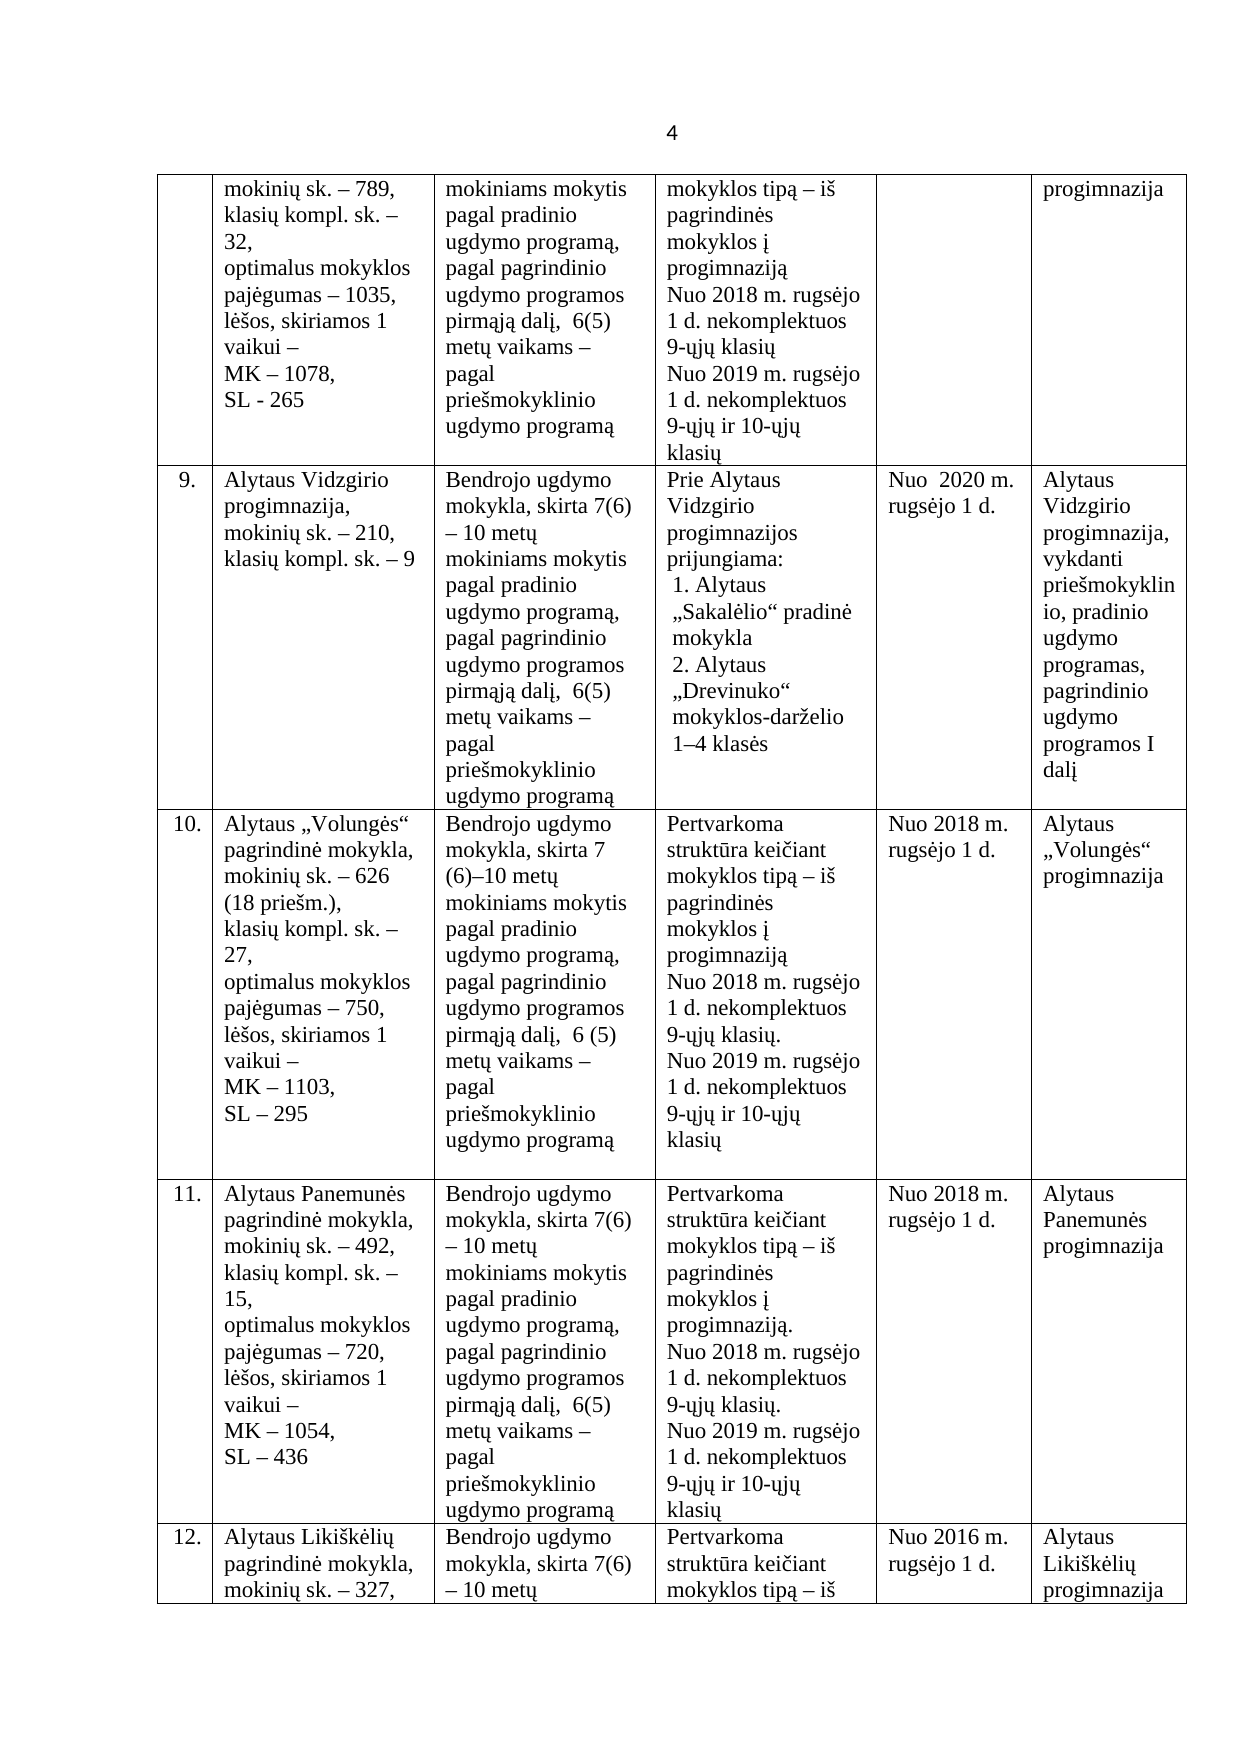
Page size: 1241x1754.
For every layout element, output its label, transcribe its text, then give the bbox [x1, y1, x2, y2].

table_cell Nuo 2020 m. rugsėjo 1 d. [877, 466, 1031, 809]
table_cell Alytaus Likiškėlių progimnazija [1032, 1524, 1186, 1602]
table_cell 12. [158, 1524, 212, 1602]
table_cell Nuo 2018 m. rugsėjo 1 d. [877, 810, 1031, 1179]
table_cell Pertvarkoma struktūra keičiant mokyklos tipą – iš pagrindinės mokyklos į progimnaziją. Nuo 2018 m. rugsėjo 1 d. nekomplektuos 9-ųjų klasių. Nuo 2019 m. rugsėjo 1 d. nekomplektuos 9-ųjų ir 10-ųjų klasių [656, 1180, 876, 1522]
table_cell Nuo 2018 m. rugsėjo 1 d. [877, 1180, 1031, 1522]
table_cell Alytaus Panemunės pagrindinė mokykla, mokinių sk. – 492, klasių kompl. sk. – 15, optimalus mokyklos pajėgumas – 720, lėšos, skiriamos 1 vaikui – MK – 1054, SL – 436 [213, 1180, 434, 1522]
table_cell Alytaus Panemunės progimnazija [1032, 1180, 1186, 1522]
table_cell Nuo 2016 m. rugsėjo 1 d. [877, 1524, 1031, 1602]
table_cell 10. [158, 810, 212, 1179]
table_cell Pertvarkoma struktūra keičiant mokyklos tipą – iš pagrindinės mokyklos į progimnaziją Nuo 2018 m. rugsėjo 1 d. nekomplektuos 9-ųjų klasių. Nuo 2019 m. rugsėjo 1 d. nekomplektuos 9-ųjų ir 10-ųjų klasių [656, 810, 876, 1179]
table_cell Alytaus „Volungės“ progimnazija [1032, 810, 1186, 1179]
table_cell Bendrojo ugdymo mokykla, skirta 7(6) – 10 metų [435, 1524, 655, 1602]
table_cell Bendrojo ugdymo mokykla, skirta 7(6) – 10 metų mokiniams mokytis pagal pradinio ugdymo programą, pagal pagrindinio ugdymo programos pirmąją dalį, 6(5) metų vaikams – pagal priešmokyklinio ugdymo programą [435, 1180, 655, 1522]
table_cell mokiniams mokytis pagal pradinio ugdymo programą, pagal pagrindinio ugdymo programos pirmąją dalį, 6(5) metų vaikams – pagal priešmokyklinio ugdymo programą [435, 175, 655, 465]
table_cell Alytaus Likiškėlių pagrindinė mokykla, mokinių sk. – 327, [213, 1524, 434, 1602]
table_cell [158, 175, 212, 465]
table_cell 9. [158, 466, 212, 809]
table_cell progimnazija [1032, 175, 1186, 465]
table_cell mokyklos tipą – iš pagrindinės mokyklos į progimnaziją Nuo 2018 m. rugsėjo 1 d. nekomplektuos 9-ųjų klasių Nuo 2019 m. rugsėjo 1 d. nekomplektuos 9-ųjų ir 10-ųjų klasių [656, 175, 876, 465]
table_cell Alytaus Vidzgirio progimnazija, vykdanti priešmokyklinio, pradinio ugdymo programas, pagrindinio ugdymo programos I dalį [1032, 466, 1186, 809]
table_cell mokinių sk. – 789, klasių kompl. sk. – 32, optimalus mokyklos pajėgumas – 1035, lėšos, skiriamos 1 vaikui – MK – 1078, SL - 265 [213, 175, 434, 465]
table_cell Bendrojo ugdymo mokykla, skirta 7 (6)–10 metų mokiniams mokytis pagal pradinio ugdymo programą, pagal pagrindinio ugdymo programos pirmąją dalį, 6 (5) metų vaikams – pagal priešmokyklinio ugdymo programą [435, 810, 655, 1179]
table_cell Pertvarkoma struktūra keičiant mokyklos tipą – iš [656, 1524, 876, 1602]
table_cell Bendrojo ugdymo mokykla, skirta 7(6) – 10 metų mokiniams mokytis pagal pradinio ugdymo programą, pagal pagrindinio ugdymo programos pirmąją dalį, 6(5) metų vaikams – pagal priešmokyklinio ugdymo programą [435, 466, 655, 809]
table_cell Prie Alytaus Vidzgirio progimnazijos prijungiama: 1. Alytaus „Sakalėlio“ pradinė mokykla 2. Alytaus „Drevinuko“ mokyklos-darželio 1–4 klasės [656, 466, 876, 809]
table_cell 11. [158, 1180, 212, 1522]
table_cell [877, 175, 1031, 465]
table_cell Alytaus Vidzgirio progimnazija, mokinių sk. – 210, klasių kompl. sk. – 9 [213, 466, 434, 809]
table_cell Alytaus „Volungės“ pagrindinė mokykla, mokinių sk. – 626 (18 priešm.), klasių kompl. sk. – 27, optimalus mokyklos pajėgumas – 750, lėšos, skiriamos 1 vaikui – MK – 1103, SL – 295 [213, 810, 434, 1179]
